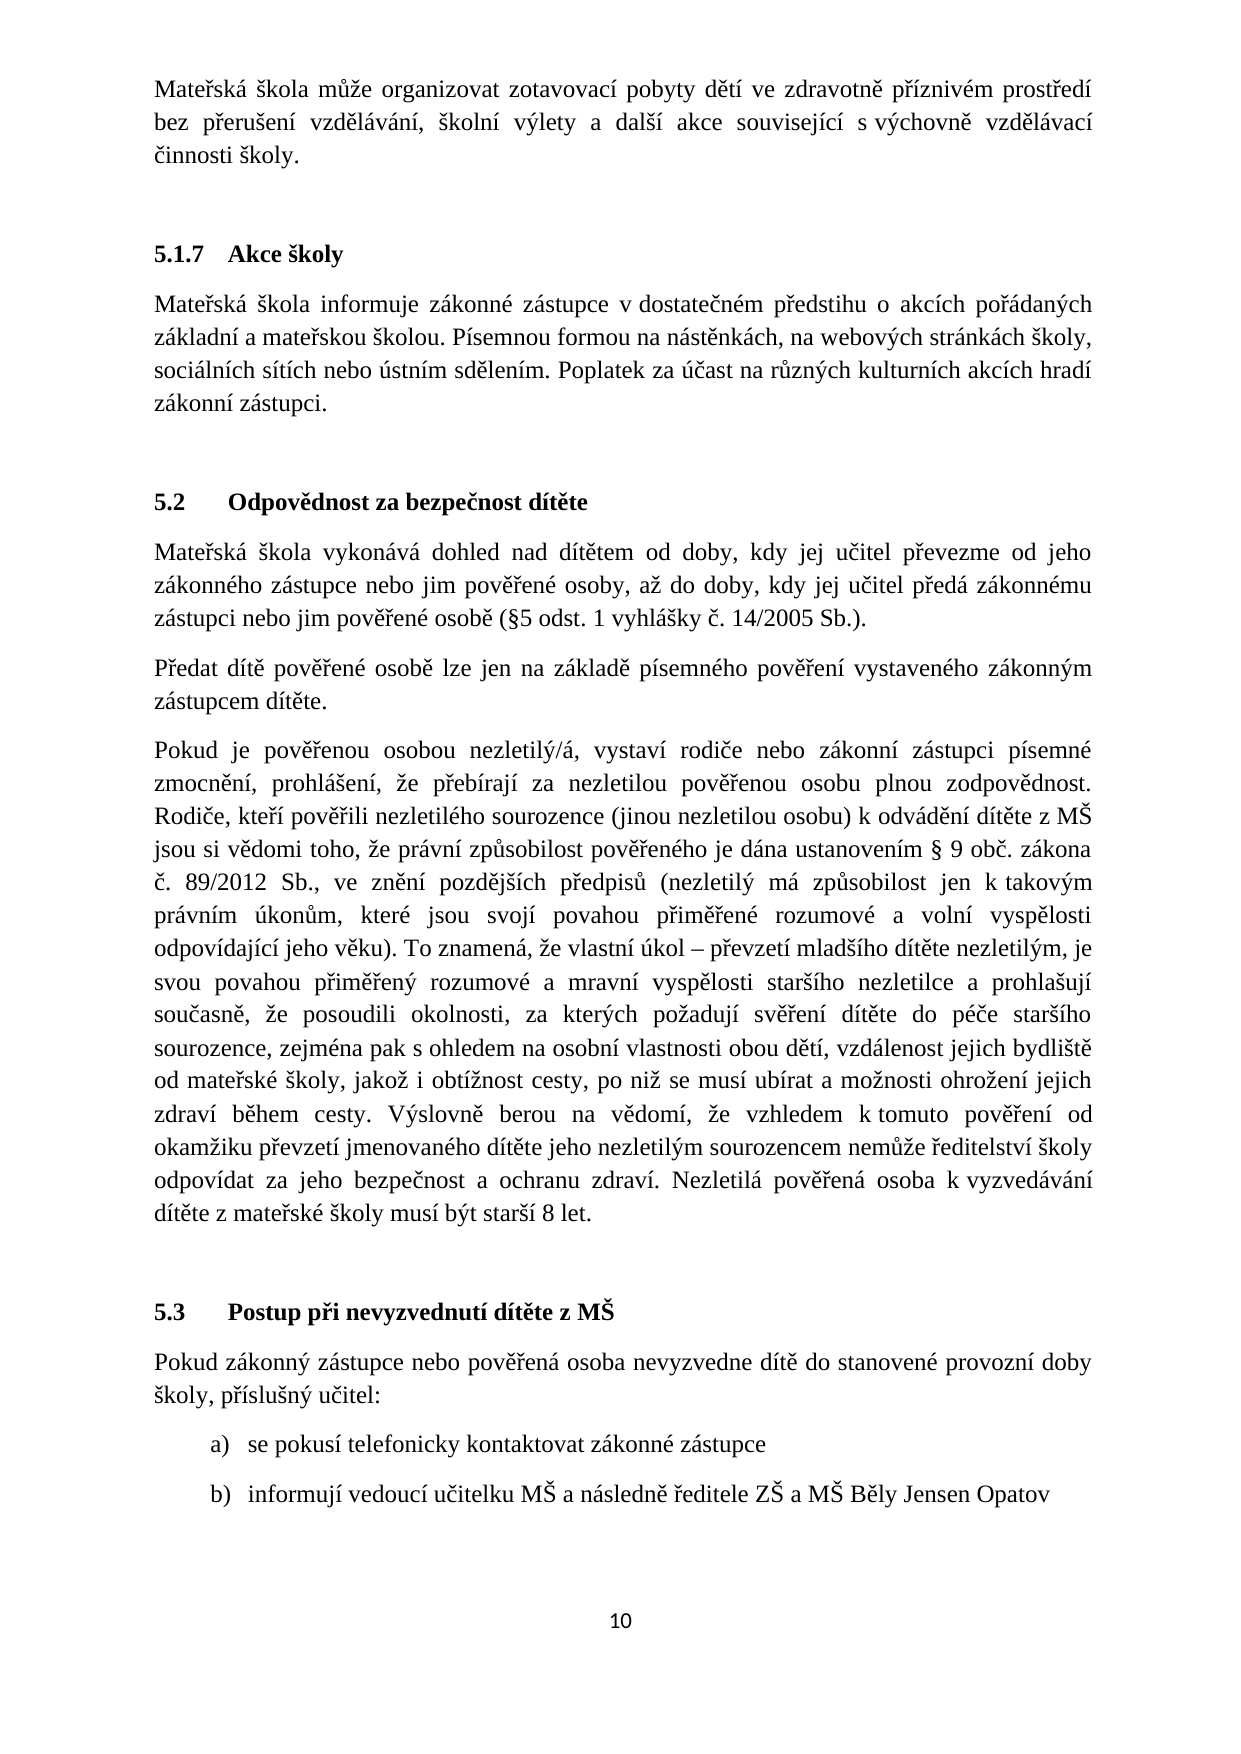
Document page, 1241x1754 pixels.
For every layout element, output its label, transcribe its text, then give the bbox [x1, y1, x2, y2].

text 5.3 Postup při nevyzvednutí dítěte z MŠ [154, 1297, 1093, 1326]
text Pokud zákonný zástupce nebo pověřená osoba nevyzvedne dítě do stanovené provozní doby školy, příslušný učitel: [154, 1347, 1093, 1408]
text Mateřská škola vykonává dohled nad dítětem od doby, kdy jej učitel převezme od jeho zákonného zástupce nebo jim pověřené osoby, až do doby, kdy jej učitel předá zákonnému zástupci nebo jim pověřené osobě (§5 odst. 1 vyhlášky č. 14/2005 Sb.). [154, 537, 1093, 632]
list informují vedoucí učitelku MŠ a následně ředitele ZŠ a MŠ Běly Jensen Opatov [210, 1479, 1093, 1508]
text Pokud je pověřenou osobou nezletilý/á, vystaví rodiče nebo zákonní zástupci písemné zmocnění, prohlášení, že přebírají za nezletilou pověřenou osobu plnou zodpovědnost. Rodiče, kteří pověřili nezletilého sourozence (jinou nezletilou osobu) k odvádění dítěte z MŠ jsou si vědomi toho, že právní způsobilost pověřeného je dána ustanovením § 9 obč. zákona č. 89/2012 Sb., ve znění pozdějších předpisů (nezletilý má způsobilost jen k takovým právním úkonům, které jsou svojí povahou přiměřené rozumové a volní vyspělosti odpovídající jeho věku). To znamená, že vlastní úkol – převzetí mladšího dítěte nezletilým, je svou povahou přiměřený rozumové a mravní vyspělosti staršího nezletilce a prohlašují současně, že posoudili okolnosti, za kterých požadují svěření dítěte do péče staršího sourozence, zejména pak s ohledem na osobní vlastnosti obou dětí, vzdálenost jejich bydliště od mateřské školy, jakož i obtížnost cesty, po niž se musí ubírat a možnosti ohrožení jejich zdraví během cesty. Výslovně berou na vědomí, že vzhledem k tomuto pověření od okamžiku převzetí jmenovaného dítěte jeho nezletilým sourozencem nemůže ředitelství školy odpovídat za jeho bezpečnost a ochranu zdraví. Nezletilá pověřená osoba k vyzvedávání dítěte z mateřské školy musí být starší 8 let. [154, 735, 1093, 1226]
text 5.1.7 Akce školy [154, 239, 1093, 268]
text 5.2 Odpovědnost za bezpečnost dítěte [154, 487, 1093, 516]
text Předat dítě pověřené osobě lze jen na základě písemného pověření vystaveného zákonným zástupcem dítěte. [154, 653, 1093, 714]
text Mateřská škola může organizovat zotavovací pobyty dětí ve zdravotně příznivém prostředí bez přerušení vzdělávání, školní výlety a další akce související s výchovně vzdělávací činnosti školy. [154, 74, 1093, 168]
list se pokusí telefonicky kontaktovat zákonné zástupce [210, 1429, 1093, 1458]
text Mateřská škola informuje zákonné zástupce v dostatečném předstihu o akcích pořádaných základní a mateřskou školou. Písemnou formou na nástěnkách, na webových stránkách školy, sociálních sítích nebo ústním sdělením. Poplatek za účast na různých kulturních akcích hradí zákonní zástupci. [154, 289, 1093, 417]
